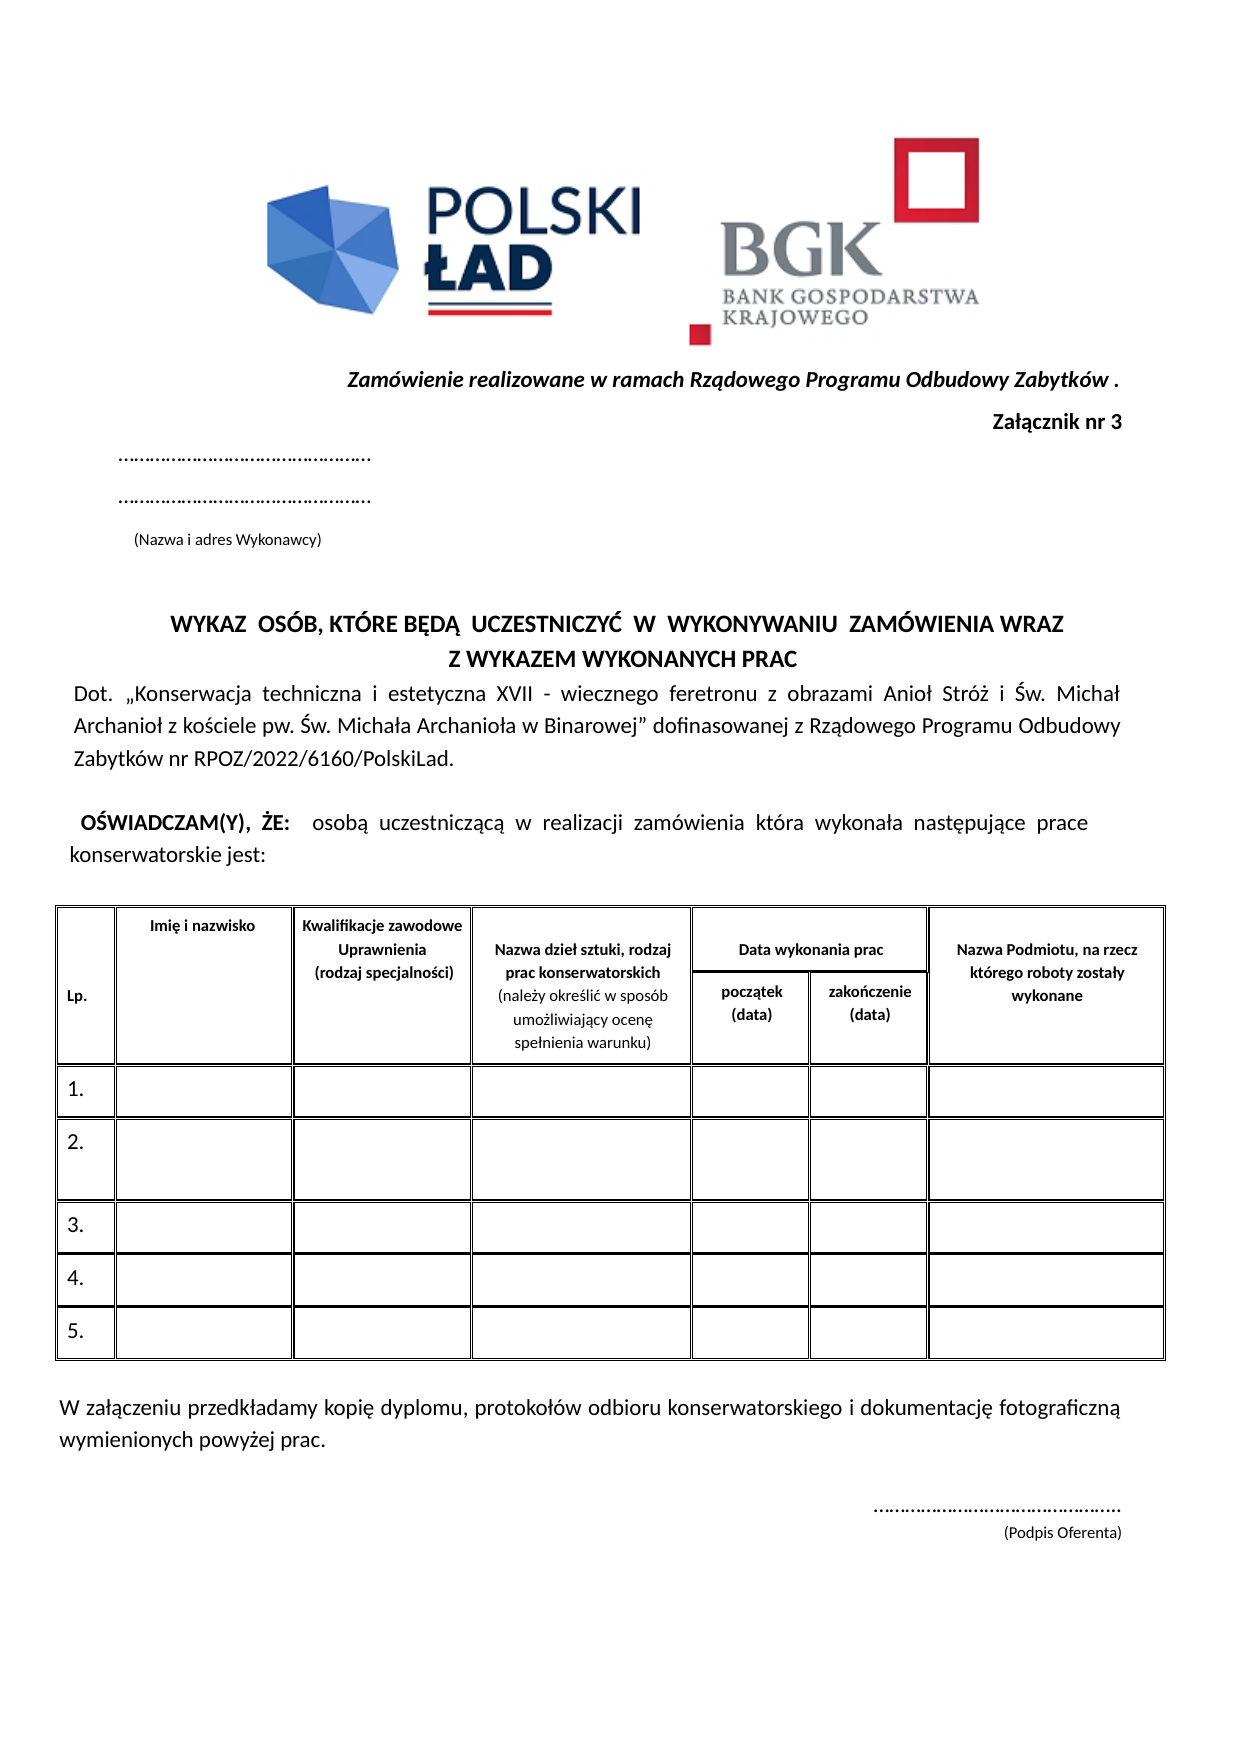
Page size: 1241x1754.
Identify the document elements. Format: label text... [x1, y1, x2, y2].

table_cell [117, 1255, 291, 1305]
table_header Nazwa Podmiotu, na rzecz którego roboty zostały wykonane [930, 908, 1163, 1063]
table_header Lp. [58, 908, 114, 1063]
table_cell [811, 1203, 926, 1252]
text ………………………………………… [118, 481, 1122, 509]
table_header Kwalifikacje zawodowe Uprawnienia (rodzaj specjalności) [295, 908, 470, 1063]
table_cell [295, 1255, 470, 1305]
text (Nazwa i adres Wykonawcy) [118, 523, 1122, 551]
table_cell [930, 1067, 1163, 1116]
text (Podpis Oferenta) [118, 1522, 1122, 1542]
text Zamówienie realizowane w ramach Rządowego Programu Odbudowy Zabytków . [118, 365, 1122, 393]
table_header Data wykonania prac [693, 908, 926, 970]
text W załączeniu przedkładamy kopię dyplomu, protokołów odbioru konserwatorskiego i dokumentację fotograficzną wymienionych powyżej prac. [59, 1393, 1122, 1453]
table_cell [811, 1255, 926, 1305]
text Dot. „Konserwacja techniczna i estetyczna XVII - wiecznego feretronu z obrazami Anioł Stróż i Św. Michał Archanioł z kościele pw. Św. Michała Archanioła w Binarowej” dofinasowanej z Rządowego Programu Odbudowy Zabytków nr RPOZ/2022/6160/PolskiLad. [74, 678, 1122, 772]
table_cell [930, 1308, 1163, 1358]
table_cell [930, 1120, 1163, 1199]
table_cell [811, 1067, 926, 1116]
table_cell [295, 1308, 470, 1358]
table_cell początek (data) [693, 973, 808, 1063]
table_header Imię i nazwisko [117, 908, 291, 1063]
table_cell [295, 1203, 470, 1252]
table_cell [473, 1120, 690, 1199]
table_cell [930, 1255, 1163, 1305]
text OŚWIADCZAM(Y), ŻE: osobą uczestniczącą w realizacji zamówienia która wykonała następujące prace konserwatorskie jest: [59, 808, 1122, 868]
table_cell [811, 1308, 926, 1358]
text Załącznik nr 3 [118, 407, 1122, 435]
table_cell [117, 1120, 291, 1199]
table_cell zakończenie (data) [811, 973, 926, 1063]
table_cell [693, 1255, 808, 1305]
table_cell [930, 1203, 1163, 1252]
table_cell [295, 1067, 470, 1116]
table_cell 3. [58, 1203, 114, 1252]
table_cell 5. [58, 1308, 114, 1358]
text WYKAZ OSÓB, KTÓRE BĘDĄ UCZESTNICZYĆ W WYKONYWANIU ZAMÓWIENIA WRAZ Z WYKAZEM WYKONANYCH PRAC [118, 608, 1122, 674]
table_cell [117, 1308, 291, 1358]
text ………………………………………… [118, 439, 1122, 467]
table_cell [295, 1120, 470, 1199]
table_cell 1. [58, 1067, 114, 1116]
table_cell [473, 1203, 690, 1252]
table_header Nazwa dzieł sztuki, rodzaj prac konserwatorskich (należy określić w sposób umożliwiający ocenę spełnienia warunku) [473, 908, 690, 1063]
table_cell [117, 1067, 291, 1116]
table_cell 2. [58, 1120, 114, 1199]
table_cell [693, 1067, 808, 1116]
table_cell [117, 1203, 291, 1252]
table_cell [811, 1120, 926, 1199]
table_cell [693, 1120, 808, 1199]
table_cell [473, 1308, 690, 1358]
table_cell [693, 1308, 808, 1358]
text ……………………………………….. [118, 1490, 1122, 1518]
table_cell [693, 1203, 808, 1252]
table_cell 4. [58, 1255, 114, 1305]
table_cell [473, 1067, 690, 1116]
table_cell [473, 1255, 690, 1305]
